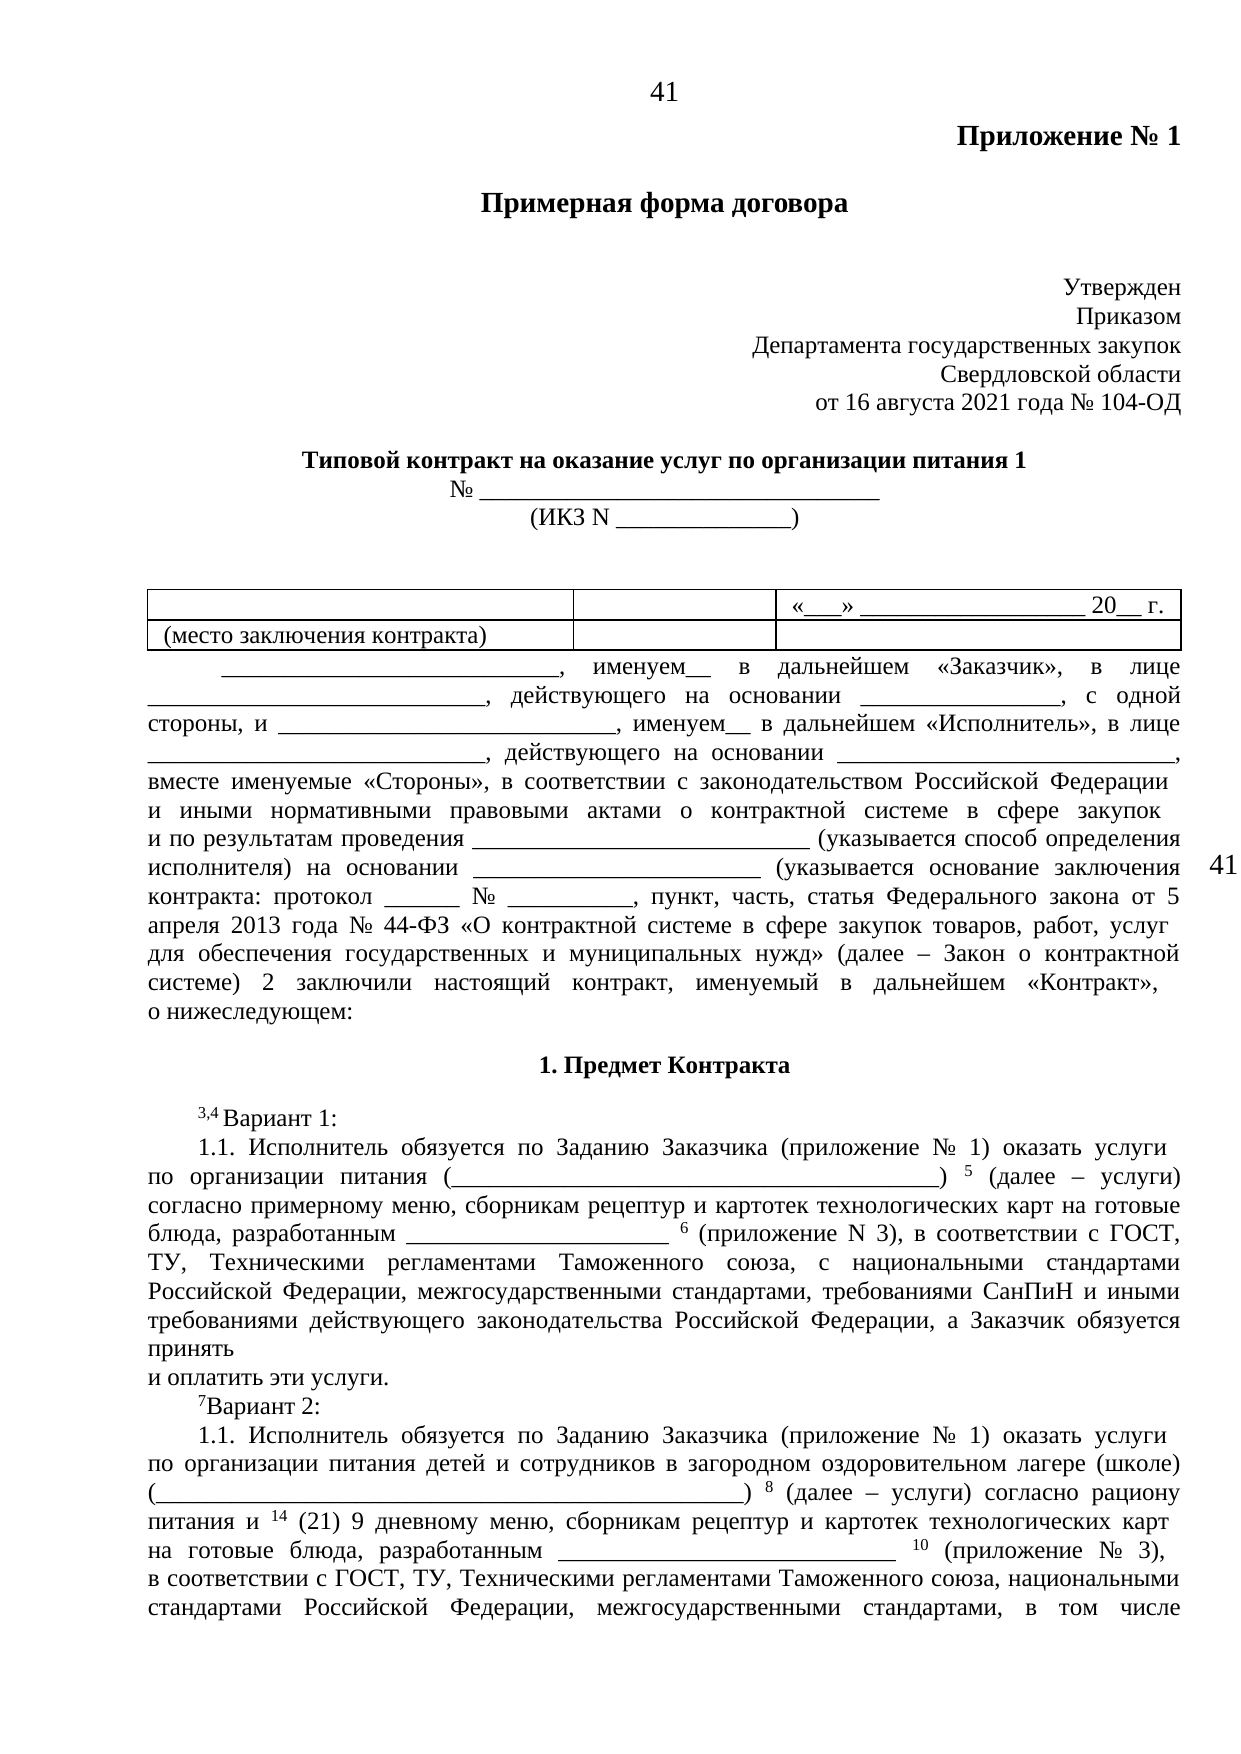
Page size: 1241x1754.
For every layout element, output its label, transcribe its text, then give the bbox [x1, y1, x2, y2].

text № ________________________________ [148, 474, 1181, 502]
table_cell «___» __________________ 20__ г. [777, 590, 1180, 619]
table_header [573, 560, 776, 589]
list Приложение № 1 [148, 118, 1181, 152]
table_cell (место заключения контракта) [148, 621, 573, 649]
table_cell [574, 590, 775, 619]
table_header [148, 560, 573, 589]
text 3,4 Вариант 1: [148, 1103, 1181, 1132]
table_cell [574, 621, 775, 649]
table_cell [148, 590, 573, 619]
text Утвержден Приказом Департамента государственных закупок Свердловской области от 16 августа 2021 года № 104-ОД [148, 272, 1181, 416]
table_header [776, 560, 1181, 589]
table_cell [777, 621, 1180, 649]
text 1.1. Исполнитель обязуется по Заданию Заказчика (приложение № 1) оказать услуги по организации питания (_______________________________________) 5 (далее – услуги) согласно примерному меню, сборникам рецептур и картотек технологических карт на готовые блюда, разработанным _____________________ 6 (приложение N 3), в соответствии с ГОСТ, ТУ, Техническими регламентами Таможенного союза, с национальными стандартами Российской Федерации, межгосударственными стандартами, требованиями СанПиН и иными требованиями действующего законодательства Российской Федерации, а Заказчик обязуется принять и оплатить эти услуги. [148, 1132, 1181, 1391]
subtitle Примерная форма договора [148, 185, 1181, 219]
text ___________________________, именуем__ в дальнейшем «Заказчик», в лице ___________________________, действующего на основании ________________, с одной стороны, и ___________________________, именуем__ в дальнейшем «Исполнитель», в лице ___________________________, действующего на основании ___________________________, вместе именуемые «Стороны», в соответствии с законодательством Российской Федерации и иными нормативными правовыми актами о контрактной системе в сфере закупок и по результатам проведения ___________________________ (указывается способ определения исполнителя) на основании _______________________ (указывается основание заключения контракта: протокол ______ № __________, пункт, часть, статья Федерального закона от 5 апреля 2013 года № 44-ФЗ «О контрактной системе в сфере закупок товаров, работ, услуг для обеспечения государственных и муниципальных нужд» (далее – Закон о контрактной системе) 2 заключили настоящий контракт, именуемый в дальнейшем «Контракт», о нижеследующем: [148, 651, 1181, 1025]
text 1.1. Исполнитель обязуется по Заданию Заказчика (приложение № 1) оказать услуги по организации питания детей и сотрудников в загородном оздоровительном лагере (школе) (_______________________________________________) 8 (далее – услуги) согласно рациону питания и 14 (21) 9 дневному меню, сборникам рецептур и картотек технологических карт на готовые блюда, разработанным ___________________________ 10 (приложение № 3), в соответствии с ГОСТ, ТУ, Техническими регламентами Таможенного союза, национальными стандартами Российской Федерации, межгосударственными стандартами, в том числе [148, 1420, 1181, 1621]
text (ИКЗ N ______________) [148, 502, 1181, 560]
text 7Вариант 2: [148, 1391, 1181, 1420]
text Типовой контракт на оказание услуг по организации питания 1 [148, 416, 1181, 474]
text 1. Предмет Контракта [148, 1050, 1181, 1078]
